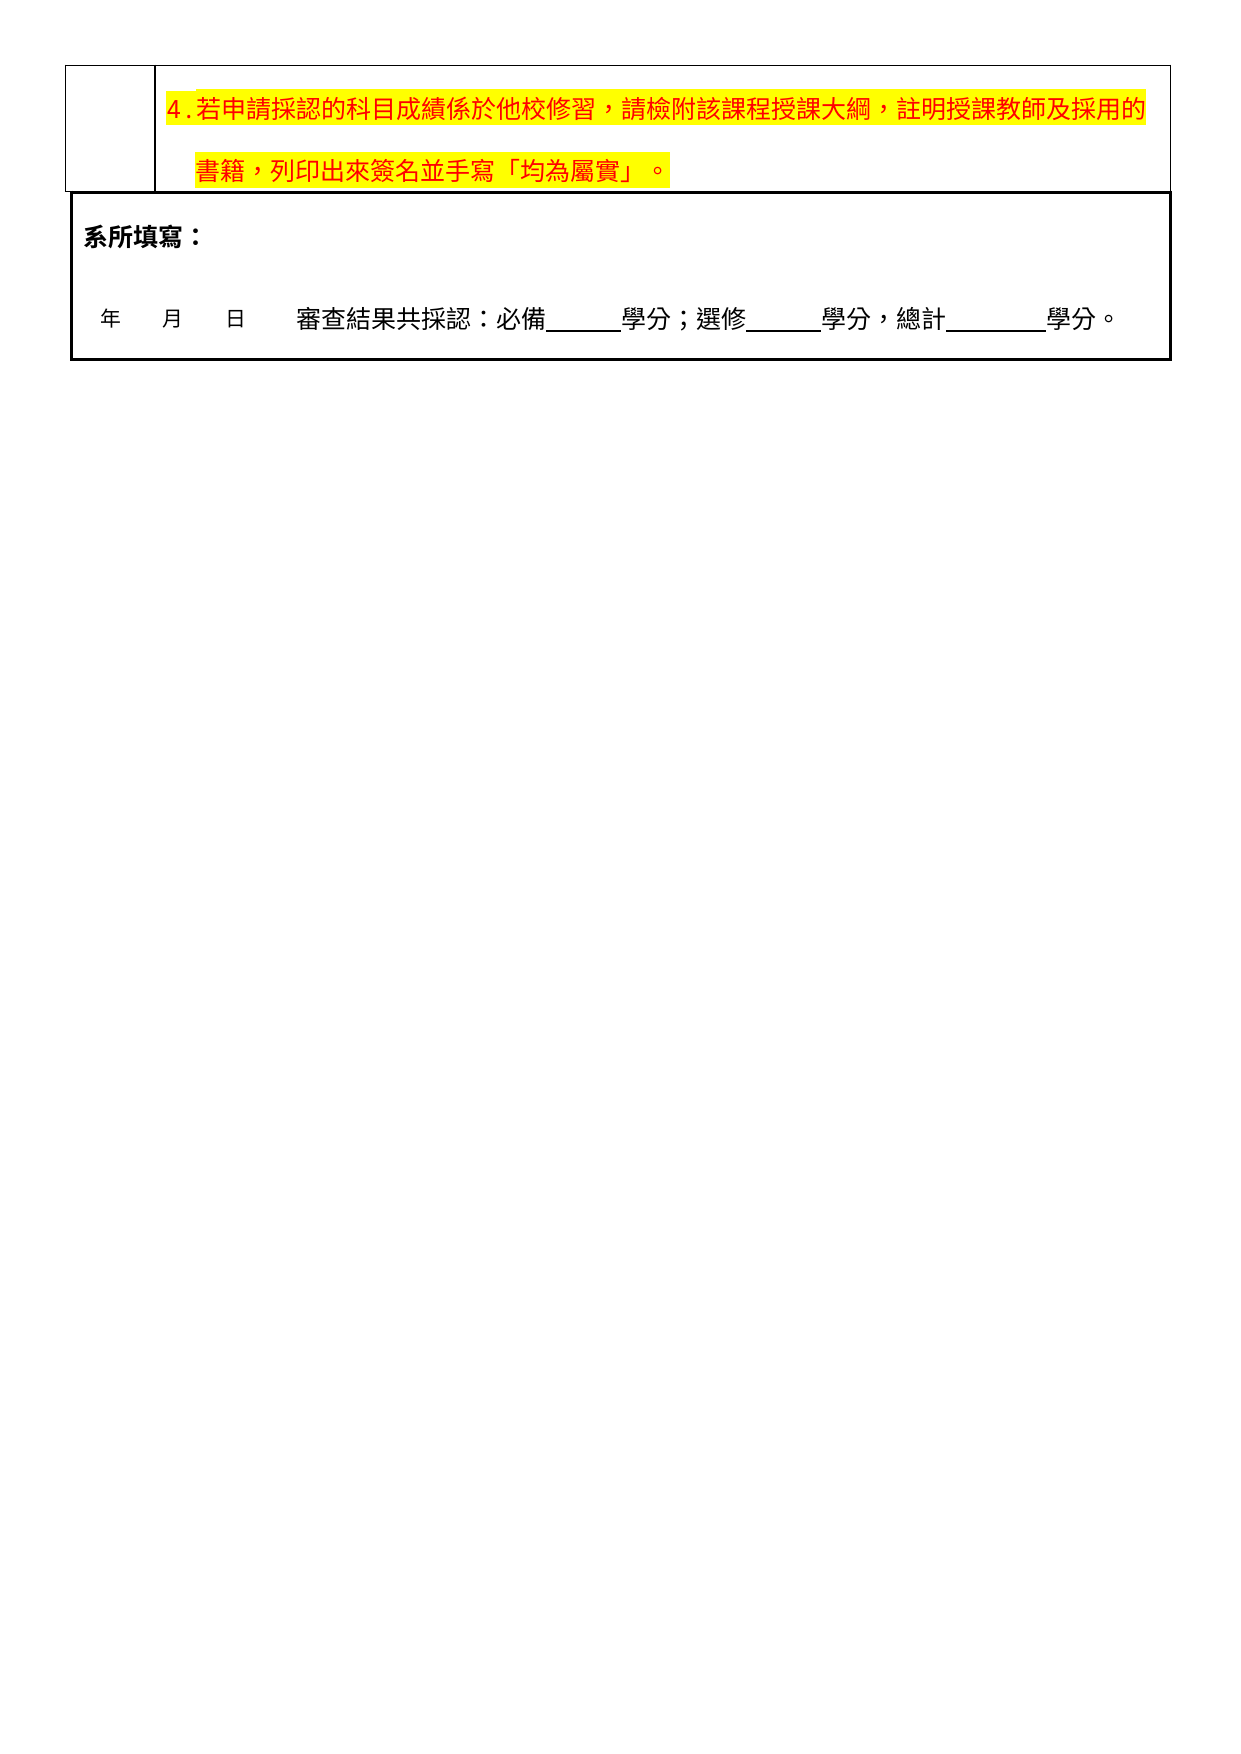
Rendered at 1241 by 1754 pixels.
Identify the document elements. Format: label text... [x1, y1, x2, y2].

table_cell [1172, 191, 1177, 256]
table_cell [65, 256, 70, 358]
table_cell 系所填寫： [73, 194, 1169, 256]
table_cell 4.若申請採認的科目成績係於他校修習，請檢附該課程授課大綱，註明授課教師及採用的書籍，列印出來簽名並手寫「均為屬實」。 [156, 66, 1170, 191]
table_cell [1171, 65, 1177, 191]
table_cell [1172, 256, 1177, 358]
table_cell [65, 192, 70, 256]
table_cell 年 月 日 [73, 256, 285, 358]
table_cell 審查結果共採認：必備 學分；選修 學分，總計 學分。 [285, 256, 1169, 358]
table_cell [66, 66, 154, 191]
